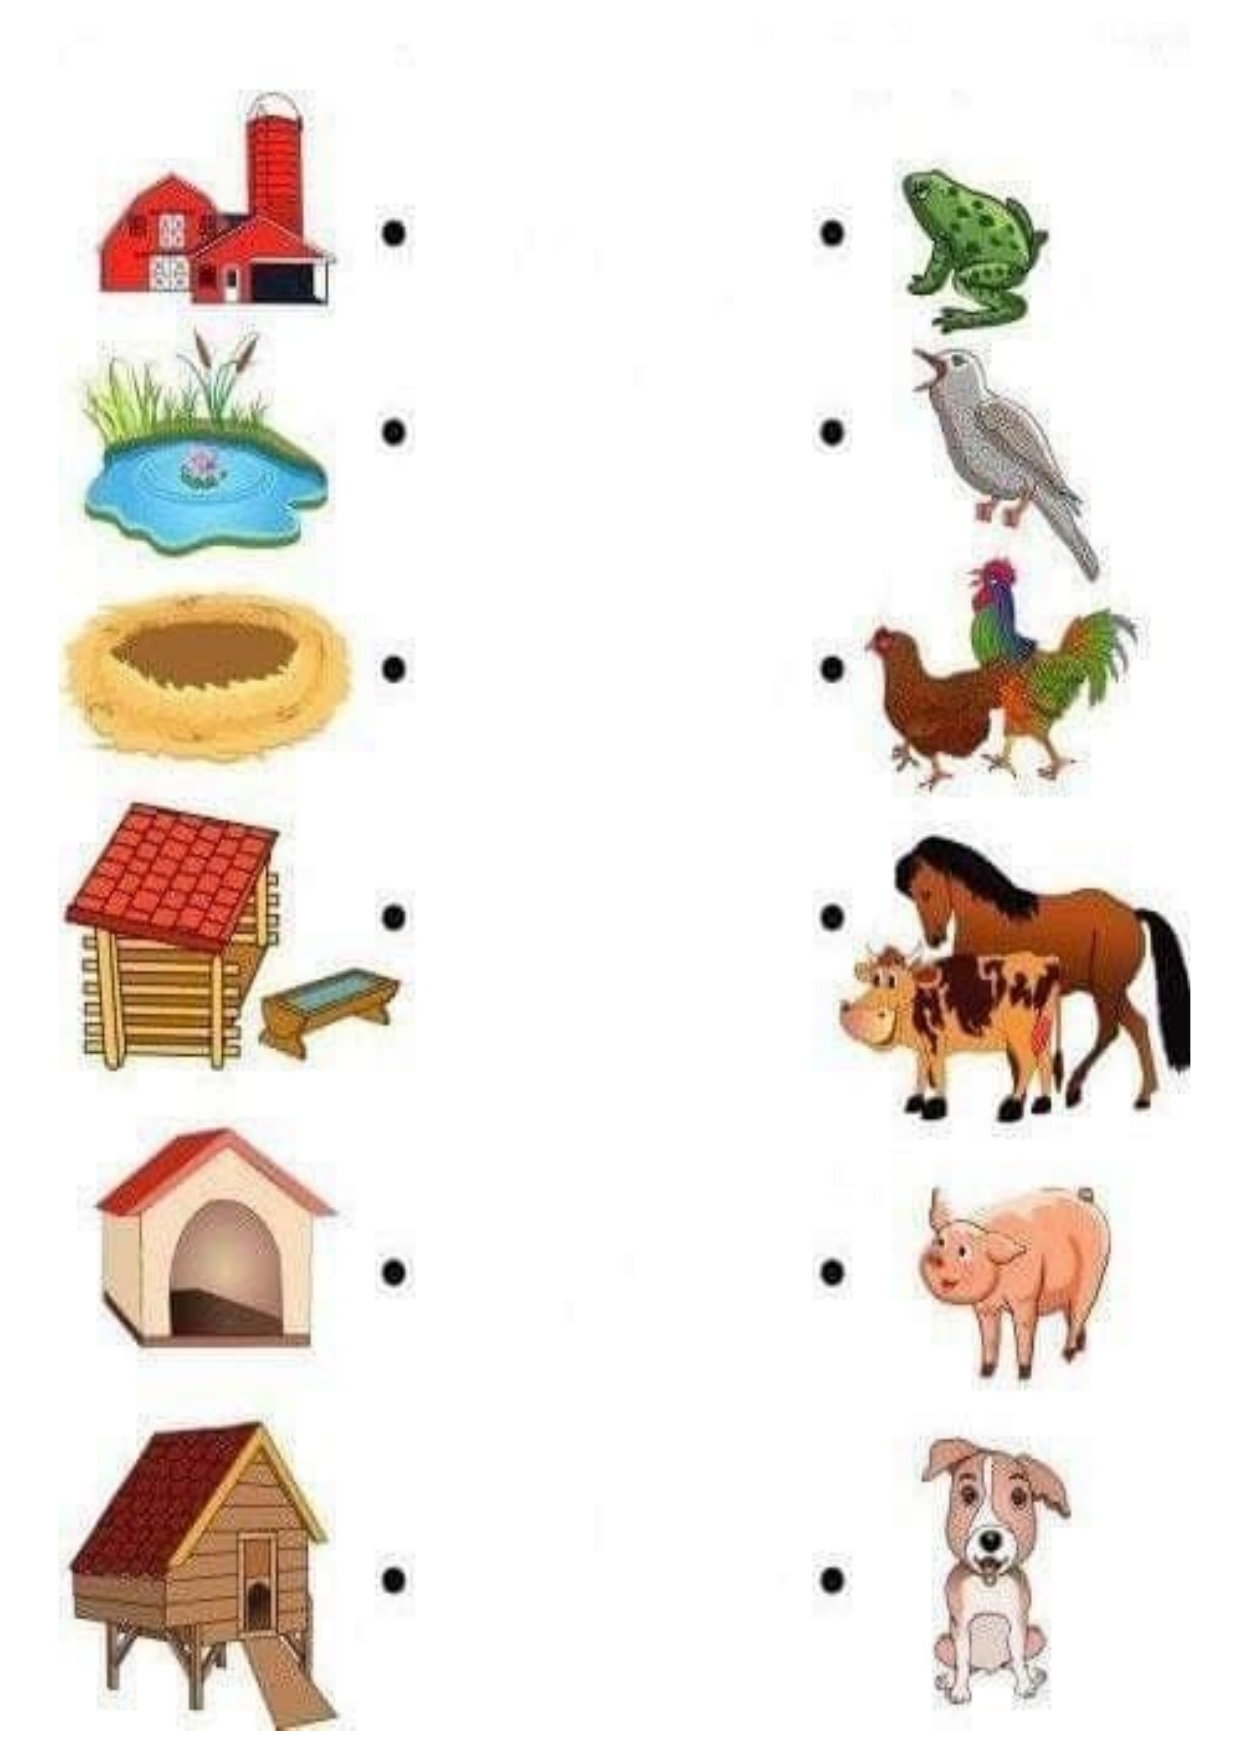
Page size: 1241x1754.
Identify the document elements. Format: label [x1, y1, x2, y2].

picture [58, 22, 1191, 1731]
